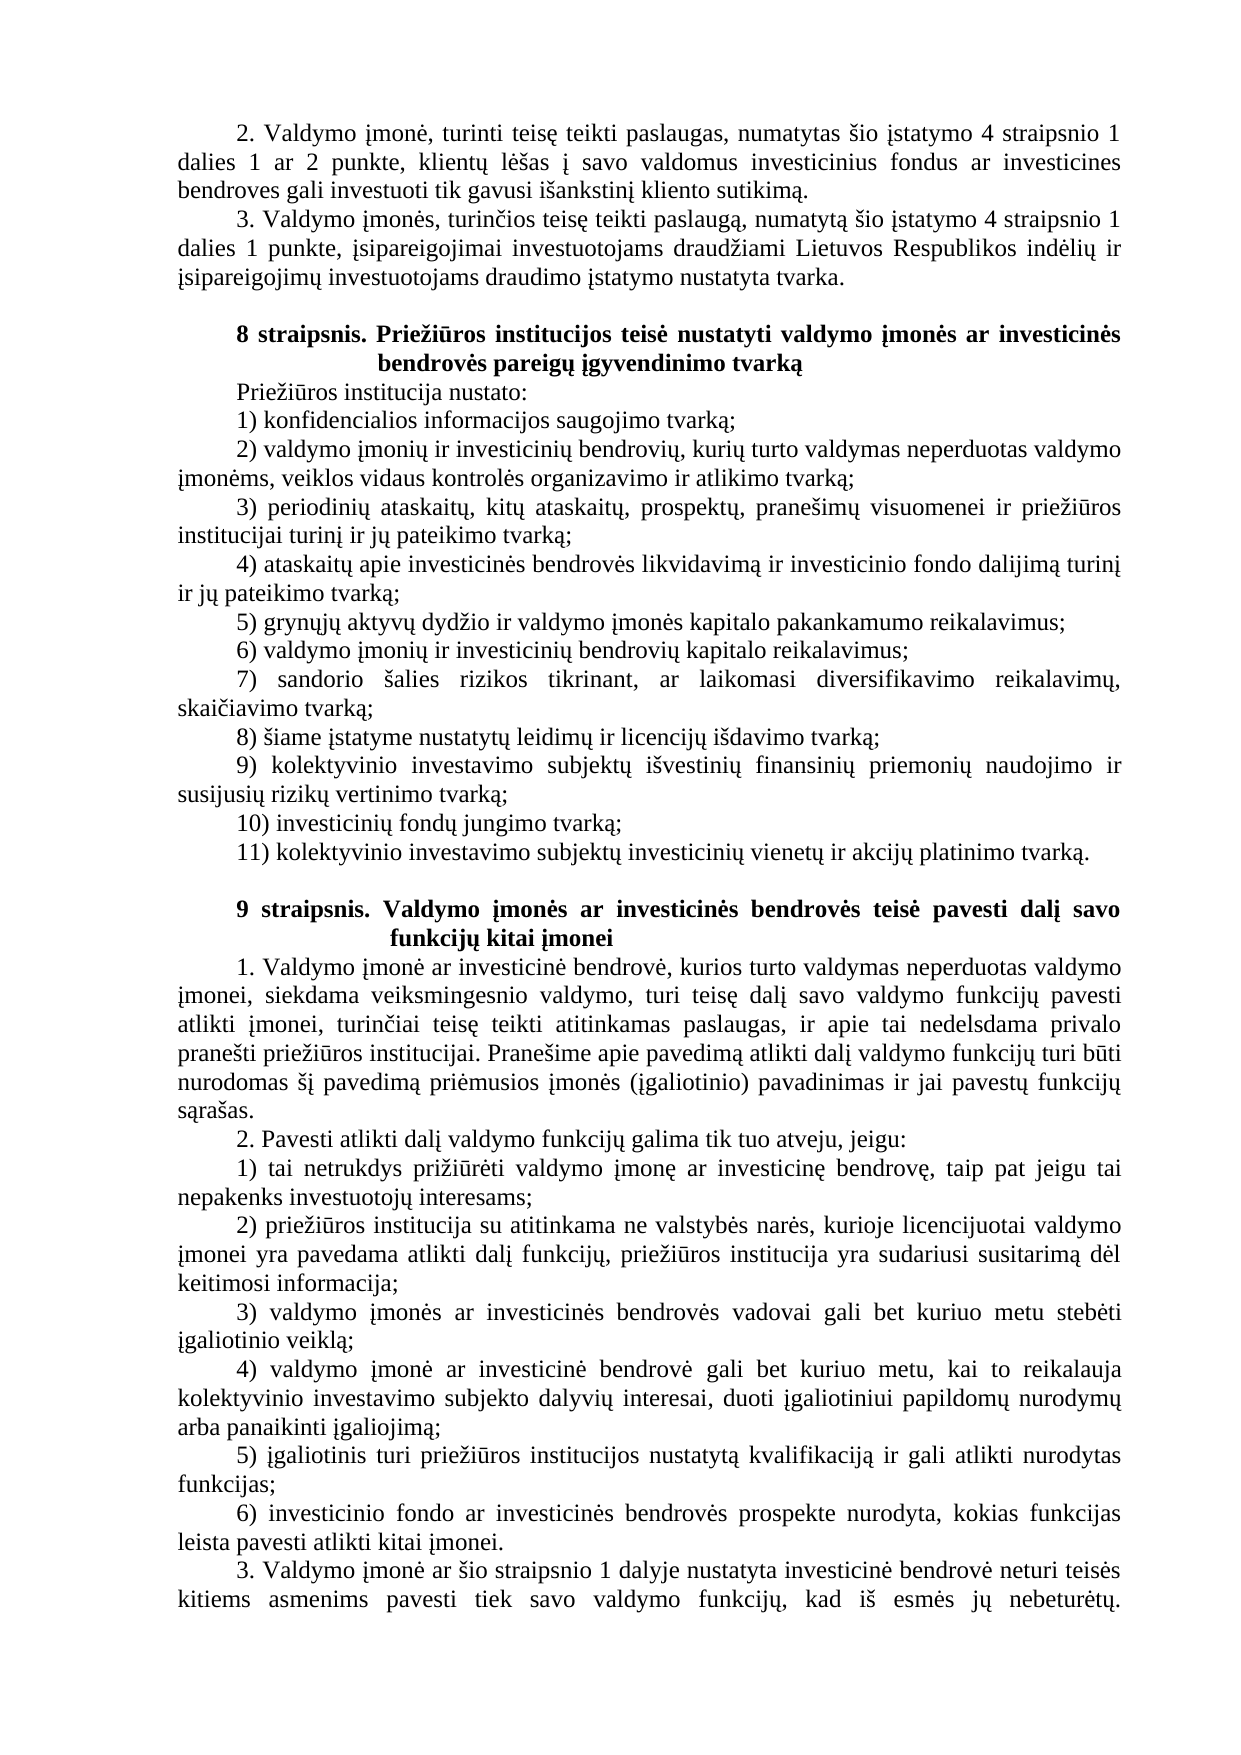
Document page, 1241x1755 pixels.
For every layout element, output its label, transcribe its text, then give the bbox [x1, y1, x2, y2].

text 1) konfidencialios informacijos saugojimo tvarką; [177, 406, 1122, 434]
text 6) investicinio fondo ar investicinės bendrovės prospekte nurodyta, kokias funkcijas leista pavesti atlikti kitai įmonei. [177, 1498, 1122, 1556]
text 4) ataskaitų apie investicinės bendrovės likvidavimą ir investicinio fondo dalijimą turinį ir jų pateikimo tvarką; [177, 549, 1122, 607]
text 6) valdymo įmonių ir investicinių bendrovių kapitalo reikalavimus; [177, 636, 1122, 664]
text 2. Valdymo įmonė, turinti teisę teikti paslaugas, numatytas šio įstatymo 4 straipsnio 1 dalies 1 ar 2 punkte, klientų lėšas į savo valdomus investicinius fondus ar investicines bendroves gali investuoti tik gavusi išankstinį kliento sutikimą. [177, 118, 1122, 204]
text 8 straipsnis. Priežiūros institucijos teisė nustatyti valdymo įmonės ar investicinės bendrovės pareigų įgyvendinimo tvarką [236, 319, 1122, 377]
text 5) įgaliotinis turi priežiūros institucijos nustatytą kvalifikaciją ir gali atlikti nurodytas funkcijas; [177, 1441, 1122, 1498]
text 2. Pavesti atlikti dalį valdymo funkcijų galima tik tuo atveju, jeigu: [177, 1124, 1122, 1153]
text 2) priežiūros institucija su atitinkama ne valstybės narės, kurioje licencijuotai valdymo įmonei yra pavedama atlikti dalį funkcijų, priežiūros institucija yra sudariusi susitarimą dėl keitimosi informacija; [177, 1211, 1122, 1297]
text 5) grynųjų aktyvų dydžio ir valdymo įmonės kapitalo pakankamumo reikalavimus; [177, 607, 1122, 636]
text 1. Valdymo įmonė ar investicinė bendrovė, kurios turto valdymas neperduotas valdymo įmonei, siekdama veiksmingesnio valdymo, turi teisę dalį savo valdymo funkcijų pavesti atlikti įmonei, turinčiai teisę teikti atitinkamas paslaugas, ir apie tai nedelsdama privalo pranešti priežiūros institucijai. Pranešime apie pavedimą atlikti dalį valdymo funkcijų turi būti nurodomas šį pavedimą priėmusios įmonės (įgaliotinio) pavadinimas ir jai pavestų funkcijų sąrašas. [177, 952, 1122, 1124]
text 10) investicinių fondų jungimo tvarką; [177, 808, 1122, 837]
text 3. Valdymo įmonės, turinčios teisę teikti paslaugą, numatytą šio įstatymo 4 straipsnio 1 dalies 1 punkte, įsipareigojimai investuotojams draudžiami Lietuvos Respublikos indėlių ir įsipareigojimų investuotojams draudimo įstatymo nustatyta tvarka. [177, 204, 1122, 291]
text 2) valdymo įmonių ir investicinių bendrovių, kurių turto valdymas neperduotas valdymo įmonėms, veiklos vidaus kontrolės organizavimo ir atlikimo tvarką; [177, 434, 1122, 492]
text 7) sandorio šalies rizikos tikrinant, ar laikomasi diversifikavimo reikalavimų, skaičiavimo tvarką; [177, 664, 1122, 722]
text 1) tai netrukdys prižiūrėti valdymo įmonę ar investicinę bendrovę, taip pat jeigu tai nepakenks investuotojų interesams; [177, 1153, 1122, 1211]
text 11) kolektyvinio investavimo subjektų investicinių vienetų ir akcijų platinimo tvarką. [177, 837, 1122, 866]
text 9) kolektyvinio investavimo subjektų išvestinių finansinių priemonių naudojimo ir susijusių rizikų vertinimo tvarką; [177, 751, 1122, 808]
text 3) valdymo įmonės ar investicinės bendrovės vadovai gali bet kuriuo metu stebėti įgaliotinio veiklą; [177, 1297, 1122, 1354]
text 8) šiame įstatyme nustatytų leidimų ir licencijų išdavimo tvarką; [177, 722, 1122, 751]
text Priežiūros institucija nustato: [177, 377, 1122, 406]
text 3. Valdymo įmonė ar šio straipsnio 1 dalyje nustatyta investicinė bendrovė neturi teisės kitiems asmenims pavesti tiek savo valdymo funkcijų, kad iš esmės jų nebeturėtų. [177, 1556, 1122, 1613]
text 4) valdymo įmonė ar investicinė bendrovė gali bet kuriuo metu, kai to reikalauja kolektyvinio investavimo subjekto dalyvių interesai, duoti įgaliotiniui papildomų nurodymų arba panaikinti įgaliojimą; [177, 1354, 1122, 1441]
text 3) periodinių ataskaitų, kitų ataskaitų, prospektų, pranešimų visuomenei ir priežiūros institucijai turinį ir jų pateikimo tvarką; [177, 492, 1122, 549]
text 9 straipsnis. Valdymo įmonės ar investicinės bendrovės teisė pavesti dalį savo funkcijų kitai įmonei [236, 894, 1122, 952]
